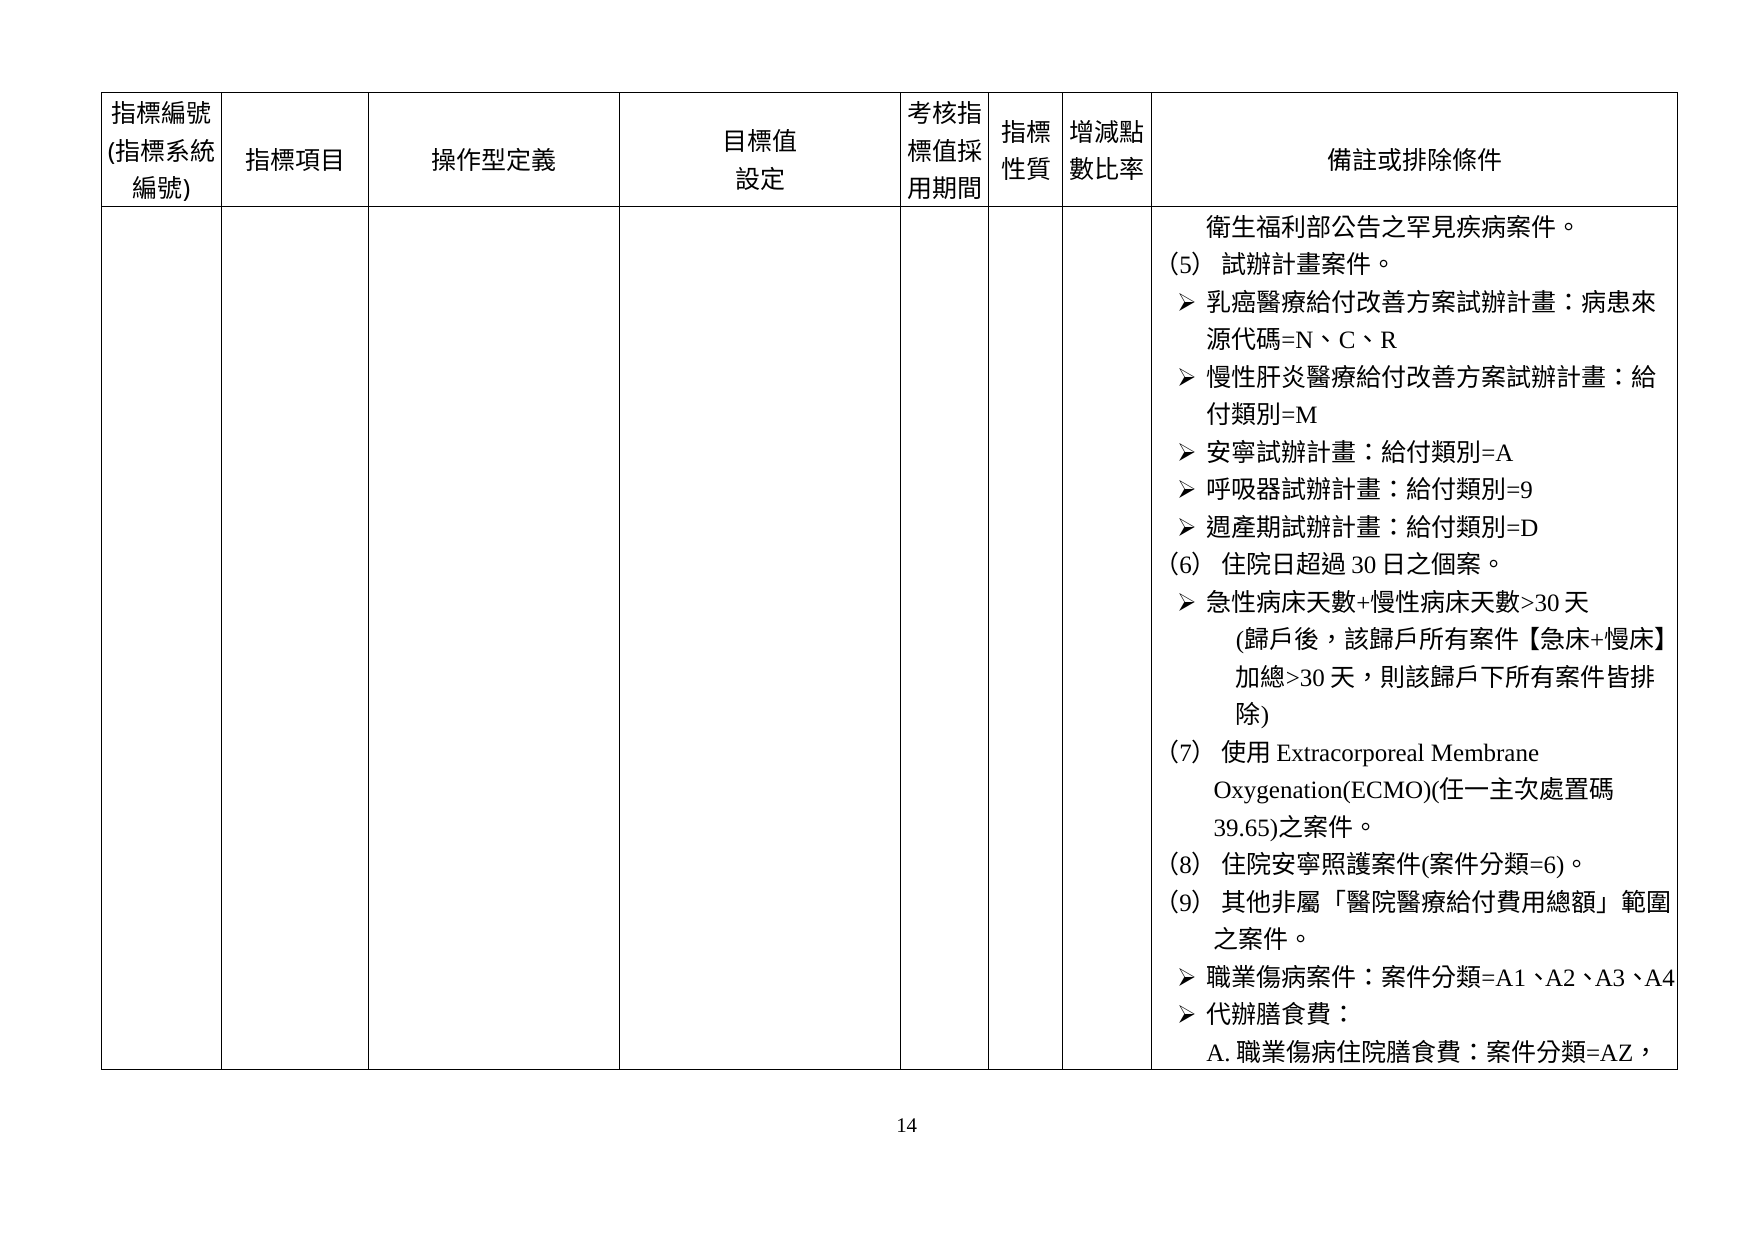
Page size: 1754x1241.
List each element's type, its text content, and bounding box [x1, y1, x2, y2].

table_cell [901, 207, 988, 1069]
table_cell [222, 207, 368, 1069]
table_cell [620, 207, 900, 1069]
table_header 備註或排除條件 [1152, 93, 1677, 206]
table_header 目標值 設定 [620, 93, 900, 206]
table_cell [102, 207, 221, 1069]
table_header 指標項目 [222, 93, 368, 206]
table_header 考核指標值採用期間 [901, 93, 988, 206]
table_header 指標編號 (指標系統編號) [102, 93, 221, 206]
table_header 增減點數比率 [1063, 93, 1151, 206]
table_header 操作型定義 [369, 93, 619, 206]
table_cell 分子分母之母體資料範圍皆需限定為DRGs案件。 分母定義： CMI_14日內跨院再住院率= Σ (各DRG案件數＊各DRG相對權重14日)/DRGs總案件數 分子定義： 住院DRGs案件之出院後14日內跨院再住院率=住院DRGs案件出院後14日內跨院再住院案件數/DRGs出院案件數 ※DRGs案件：需為本署醫管組公告的DRG碼範圍內，相對權重>0的DRG碼，且排除下列住院案件：(說明：在排除下列住院案件時，除DZ案件直接排除該筆清單外，該住院歸戶案件下任一筆清單符合排除條件時，則該住院歸戶案件排除) 主診斷為癌症（前3碼為140-176、179-208、全碼為V58.0、V58.1、V67.1、V67.2）、主診斷為性態未明腫瘤(前3碼為235、236、237、238)案件。 主或次診斷為臟器移植併發症及後續住院(前4碼為996.8、前3碼為V42)案件。 MDC19、MDC20之精神科案件。 主或次診斷為愛滋病(042)、先天性凝血因子異常(286.0-286.3、286.7)及衛生福利部公告之罕見疾病案件。 判斷罕見疾病案件的方式：住院清單檔中，ICD錯誤碼(ICD9CM_ERR_CODE_1)欄位第1碼到第5碼中有出現5的案件即為衛生福利部公告之罕見疾病案件。 試辦計畫案件。 乳癌醫療給付改善方案試辦計畫：病患來源代碼=N、C、R 慢性肝炎醫療給付改善方案試辦計畫：給付類別=M 安寧試辦計畫：給付類別=A 呼吸器試辦計畫：給付類別=9 週產期試辦計畫：給付類別=D 住院日超過30日之個案。 急性病床天數+慢性病床天數>30天 (歸戶後，該歸戶所有案件【急床+慢床】加總>30天，則該歸戶下所有案件皆排除) 使用Extracorporeal Membrane Oxygenation(ECMO)(任一主次處置碼39.65)之案件。 住院安寧照護案件(案件分類=6)。 其他非屬「醫院醫療給付費用總額」範圍之案件。 職業傷病案件：案件分類=A1、A2、A3、A4 代辦膳食費： 職業傷病住院膳食費：案件分類=AZ，歸戶後，AZ個案的醫療費用應為職業傷病案件，多筆住院案件均刪除。(即歸戶後，若該歸戶下有任一案件為AZ案件，則該歸戶的所有案件都排除) 低收入戶住院膳食費：案件分類=DZ，歸戶後，DZ個案的醫療費用仍屬DRG範圍需保留。(即DZ案件直接排除) 精神科強制住院：病患來源=S(代辦精神病嚴重病人送醫及強制住院)或案件分類=B1 結核病代辦案件：案件分類=C2、C3、C4 後天免疫缺乏症候群：案件分類為=C1 ※案件數：相同【院所、住院日、ID、生日】下，取出院日最晚的那一筆為代表歸戶，若相同【院所、住院日、ID、生日、出院日】仍有多筆, 則取申報期間(起)最晚那一筆為代表作為一個案件，並以該代表案件之DRG為該歸戶之代表DRG。 ※跨院再住院案件數：以出院案件為母體, 按【ID、生日】跨院勾稽距離出院日至14日內的住院案件。 說明：在勾稽出院案件是否發生再住院的情形時, 其勾稽檔的資料範圍不需限定為DRGs案件，即勾稽檔為全部住院資料。 ※各DRG相對權重_14日內跨院再住院率：全國各DRG 之14日日內跨院再住院率/全國所有DRGs案件之14日內跨院再住院率。 說明：此權重由本系統運算，目前以97年為基期計算相對權重。 [1152, 207, 1677, 1069]
table_cell [369, 207, 619, 1069]
table_header 指標 性質 [989, 93, 1062, 206]
table_cell [989, 207, 1062, 1069]
table_cell [1063, 207, 1151, 1069]
